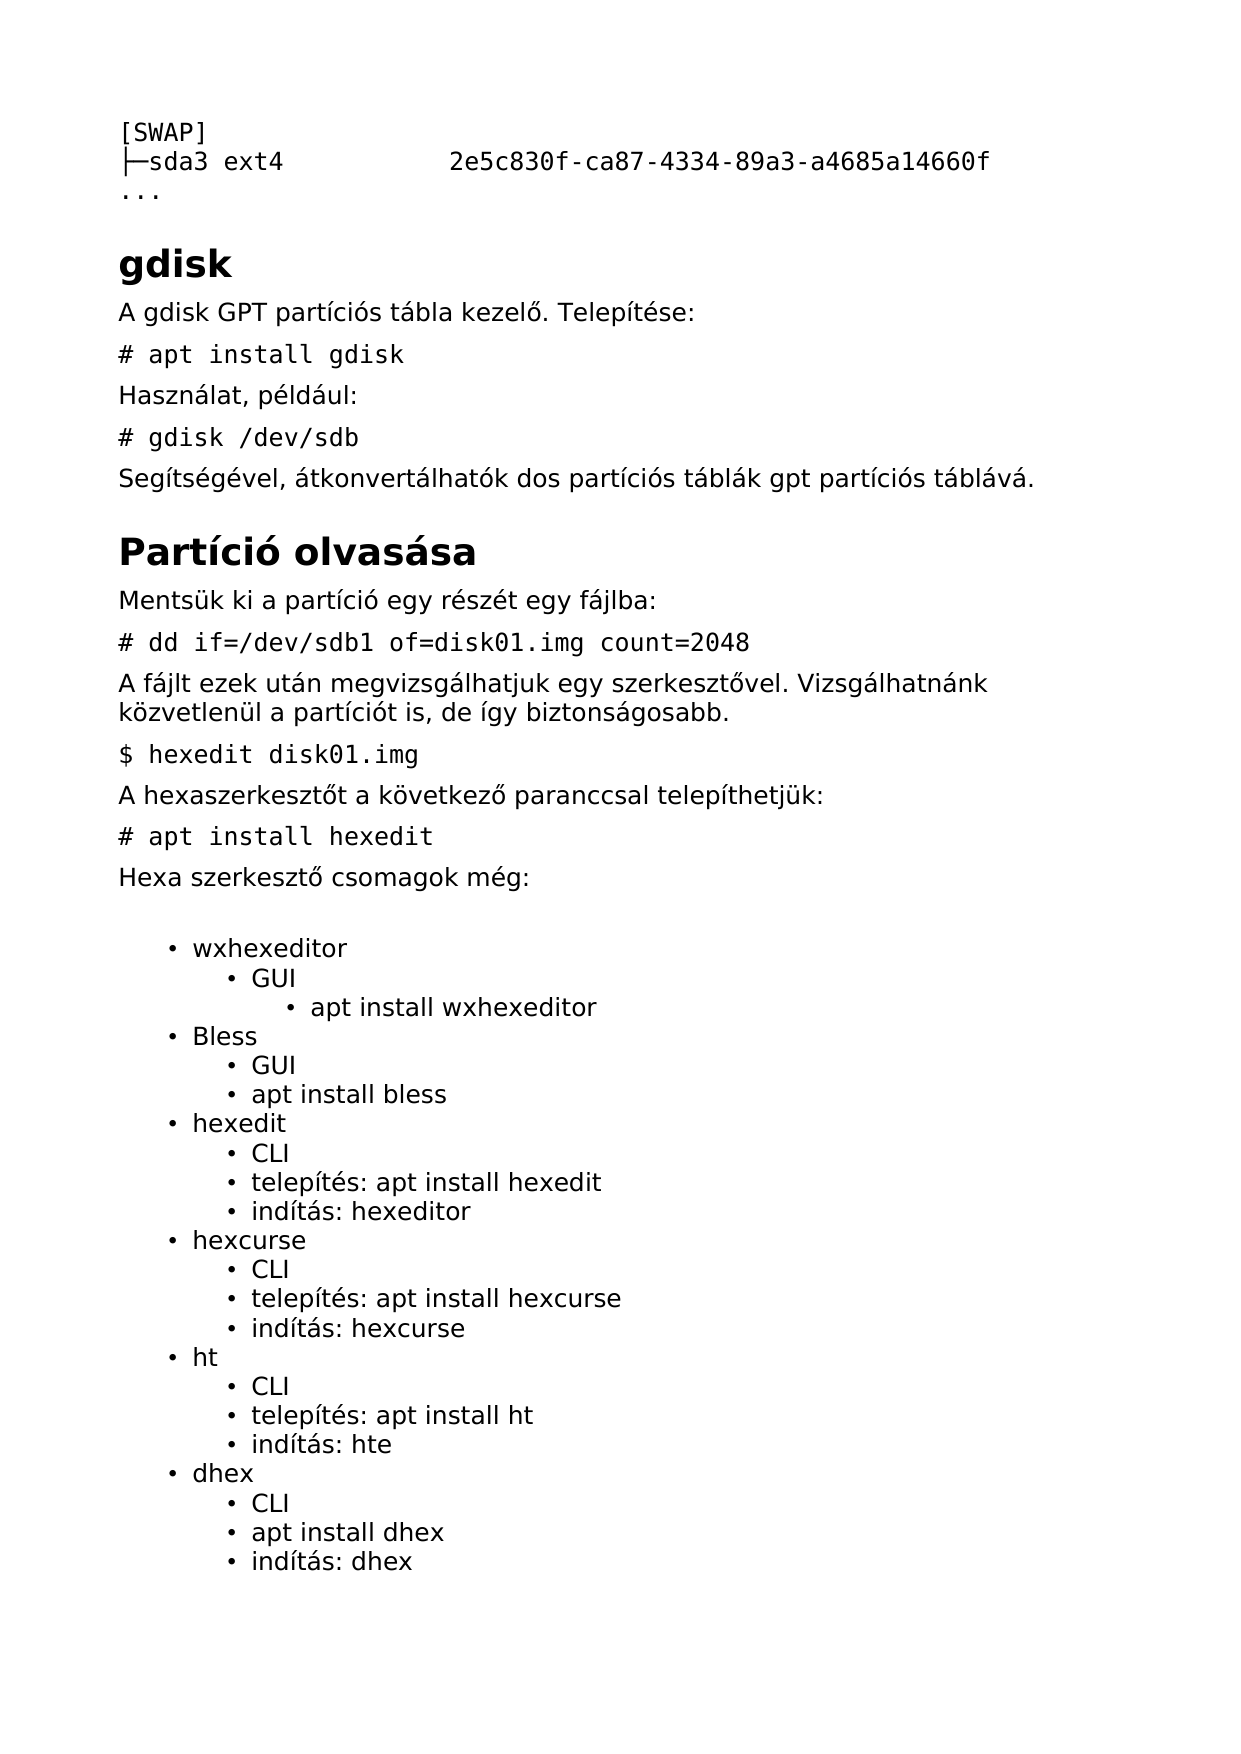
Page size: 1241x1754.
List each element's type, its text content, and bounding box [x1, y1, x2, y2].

list indítás: hte [236, 1431, 1122, 1460]
list telepítés: apt install ht [236, 1401, 1122, 1431]
text Hexa szerkesztő csomagok még: [118, 863, 1122, 893]
text A hexaszerkesztőt a következő paranccsal telepíthetjük: [118, 781, 1122, 810]
list GUI [236, 1051, 1122, 1081]
text Segítségével, átkonvertálhatók dos partíciós táblák gpt partíciós táblává. [118, 464, 1122, 493]
list ht [177, 1343, 1122, 1372]
list apt install bless [236, 1081, 1122, 1110]
list apt install wxhexeditor [295, 993, 1122, 1022]
list apt install dhex [236, 1518, 1122, 1547]
list hexedit [177, 1110, 1122, 1139]
list GUI [236, 964, 1122, 993]
text Mentsük ki a partíció egy részét egy fájlba: [118, 587, 1122, 616]
list telepítés: apt install hexcurse [236, 1285, 1122, 1314]
text Használat, például: [118, 381, 1122, 410]
text # apt install gdisk [118, 340, 1122, 369]
text # apt install hexedit [118, 823, 1122, 852]
list wxhexeditor [177, 935, 1122, 964]
text # dd if=/dev/sdb1 of=disk01.img count=2048 [118, 628, 1122, 657]
text A gdisk GPT partíciós tábla kezelő. Telepítése: [118, 298, 1122, 328]
list CLI [236, 1139, 1122, 1168]
text $ hexedit disk01.img [118, 740, 1122, 769]
subtitle Partíció olvasása [118, 530, 1122, 574]
list indítás: dhex [236, 1547, 1122, 1576]
subtitle gdisk [118, 242, 1122, 286]
list indítás: hexcurse [236, 1314, 1122, 1343]
text A fájlt ezek után megvizsgálhatjuk egy szerkesztővel. Vizsgálhatnánk közvetlenül a partíciót is, de így biztonságosabb. [118, 669, 1122, 727]
list CLI [236, 1489, 1122, 1518]
list CLI [236, 1256, 1122, 1285]
list indítás: hexeditor [236, 1197, 1122, 1226]
list Bless [177, 1022, 1122, 1051]
list hexcurse [177, 1226, 1122, 1256]
list telepítés: apt install hexedit [236, 1168, 1122, 1197]
text # gdisk /dev/sdb [118, 423, 1122, 452]
list dhex [177, 1460, 1122, 1489]
text [SWAP] ├─sda3 ext4 2e5c830f-ca87-4334-89a3-a4685a14660f ... [118, 118, 1122, 206]
list CLI [236, 1372, 1122, 1401]
